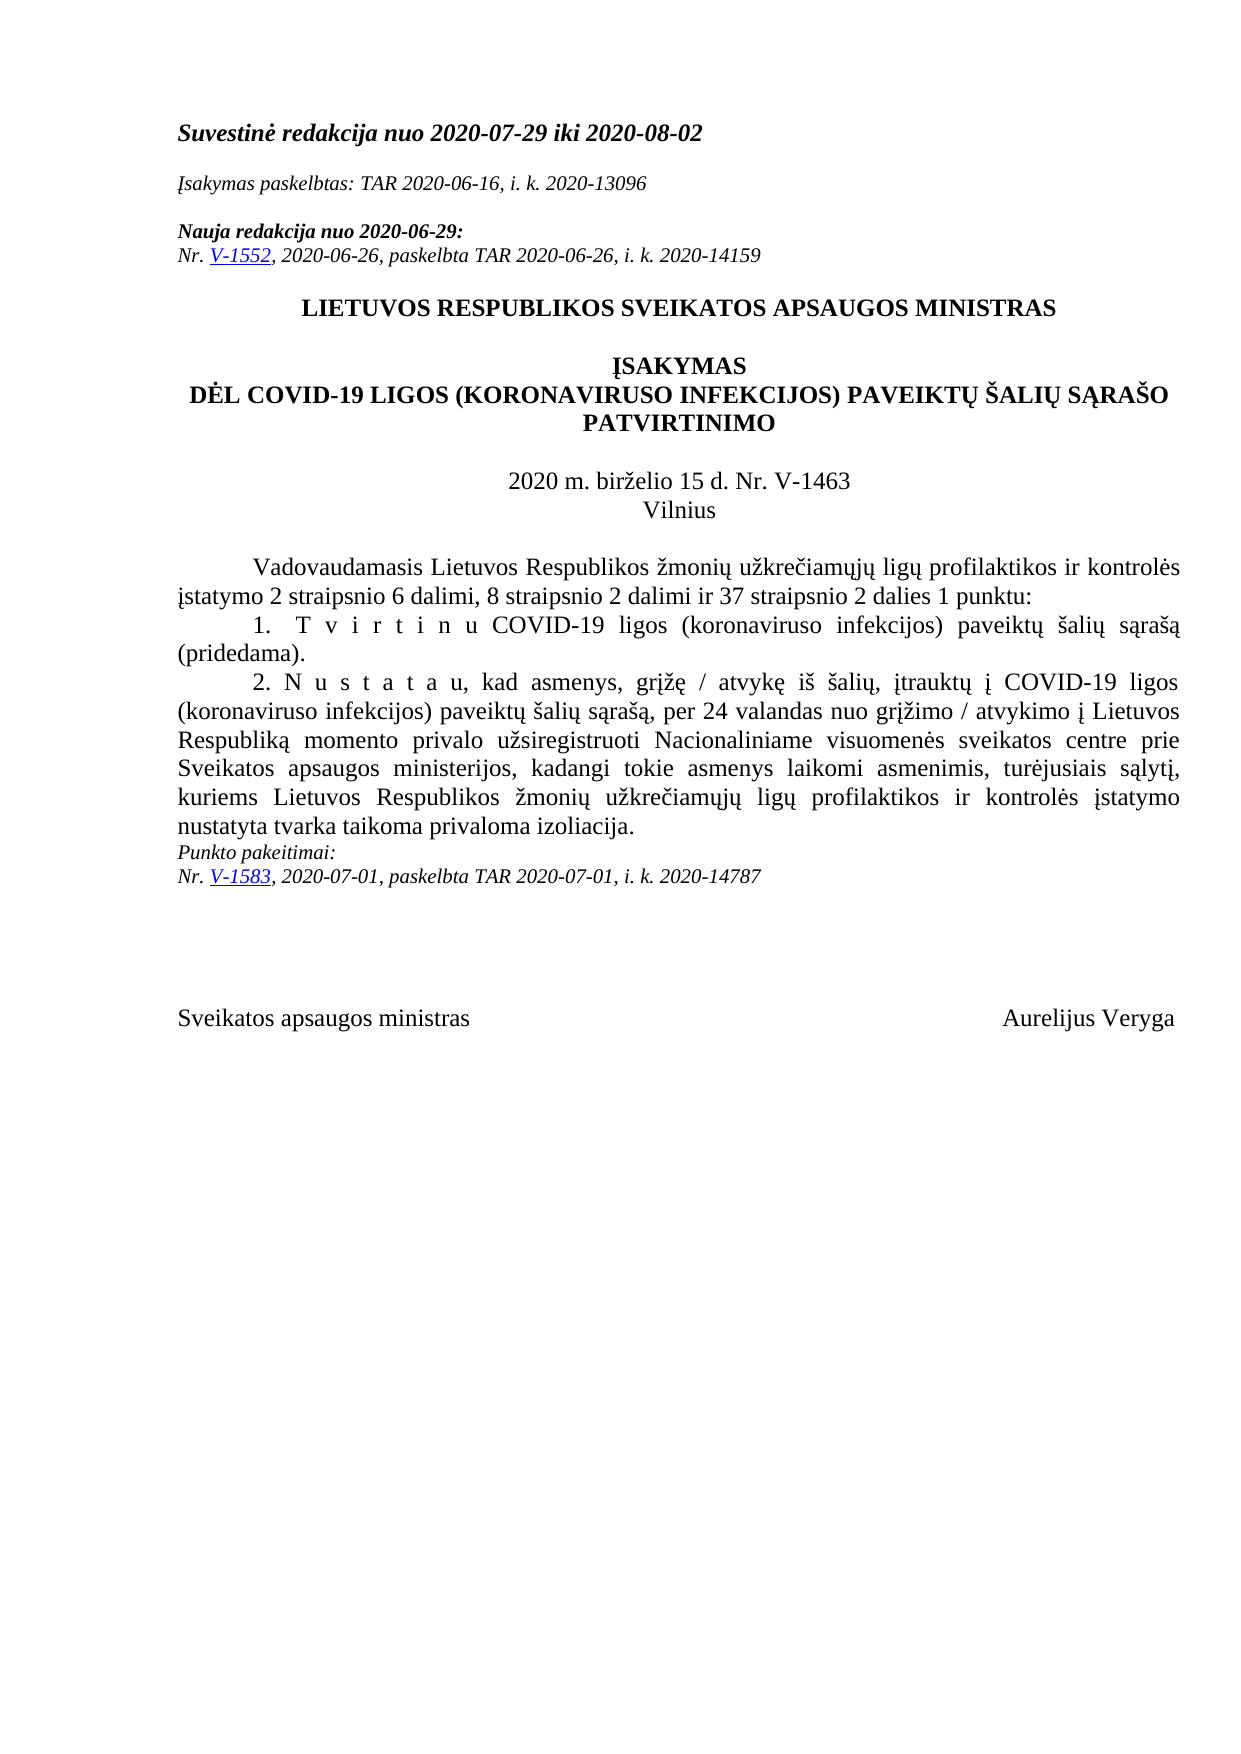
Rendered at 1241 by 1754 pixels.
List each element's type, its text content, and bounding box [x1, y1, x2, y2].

text 1. T v i r t i n u COVID-19 ligos (koronaviruso infekcijos) paveiktų šalių sąrašą (pridedama). [177, 610, 1181, 667]
text 2. N u s t a t a u, kad asmenys, grįžę / atvykę iš šalių, įtrauktų į COVID-19 ligos (koronaviruso infekcijos) paveiktų šalių sąrašą, per 24 valandas nuo grįžimo / atvykimo į Lietuvos Respubliką momento privalo užsiregistruoti Nacionaliniame visuomenės sveikatos centre prie Sveikatos apsaugos ministerijos, kadangi tokie asmenys laikomi asmenimis, turėjusiais sąlytį, kuriems Lietuvos Respublikos žmonių užkrečiamųjų ligų profilaktikos ir kontrolės įstatymo nustatyta tvarka taikoma privaloma izoliacija. [177, 667, 1181, 840]
text Dėl COVID-19 ligos (koronaviruso infekcijos) paveiktų šalių sąrašo patvirtinimo [177, 380, 1181, 437]
text ĮSAKYMAS [177, 351, 1181, 380]
text Nauja redakcija nuo 2020-06-29: [177, 219, 1181, 243]
text Punkto pakeitimai: [177, 840, 1181, 864]
text Nr. V-1583, 2020-07-01, paskelbta TAR 2020-07-01, i. k. 2020-14787 [177, 864, 1181, 888]
text Vadovaudamasis Lietuvos Respublikos žmonių užkrečiamųjų ligų profilaktikos ir kontrolės įstatymo 2 straipsnio 6 dalimi, 8 straipsnio 2 dalimi ir 37 straipsnio 2 dalies 1 punktu: [177, 552, 1181, 610]
text Įsakymas paskelbtas: TAR 2020-06-16, i. k. 2020-13096 [177, 171, 1181, 195]
text Suvestinė redakcija nuo 2020-07-29 iki 2020-08-02 [177, 118, 1181, 147]
text 2020 m. birželio 15 d. Nr. V-1463 Vilnius [177, 466, 1181, 523]
text Sveikatos apsaugos ministras Aurelijus Veryga [177, 1003, 1181, 1032]
text LIETUVOS RESPUBLIKOS SVEIKATOS APSAUGOS MINISTRAS [177, 293, 1181, 322]
text Nr. V-1552, 2020-06-26, paskelbta TAR 2020-06-26, i. k. 2020-14159 [177, 243, 1181, 267]
